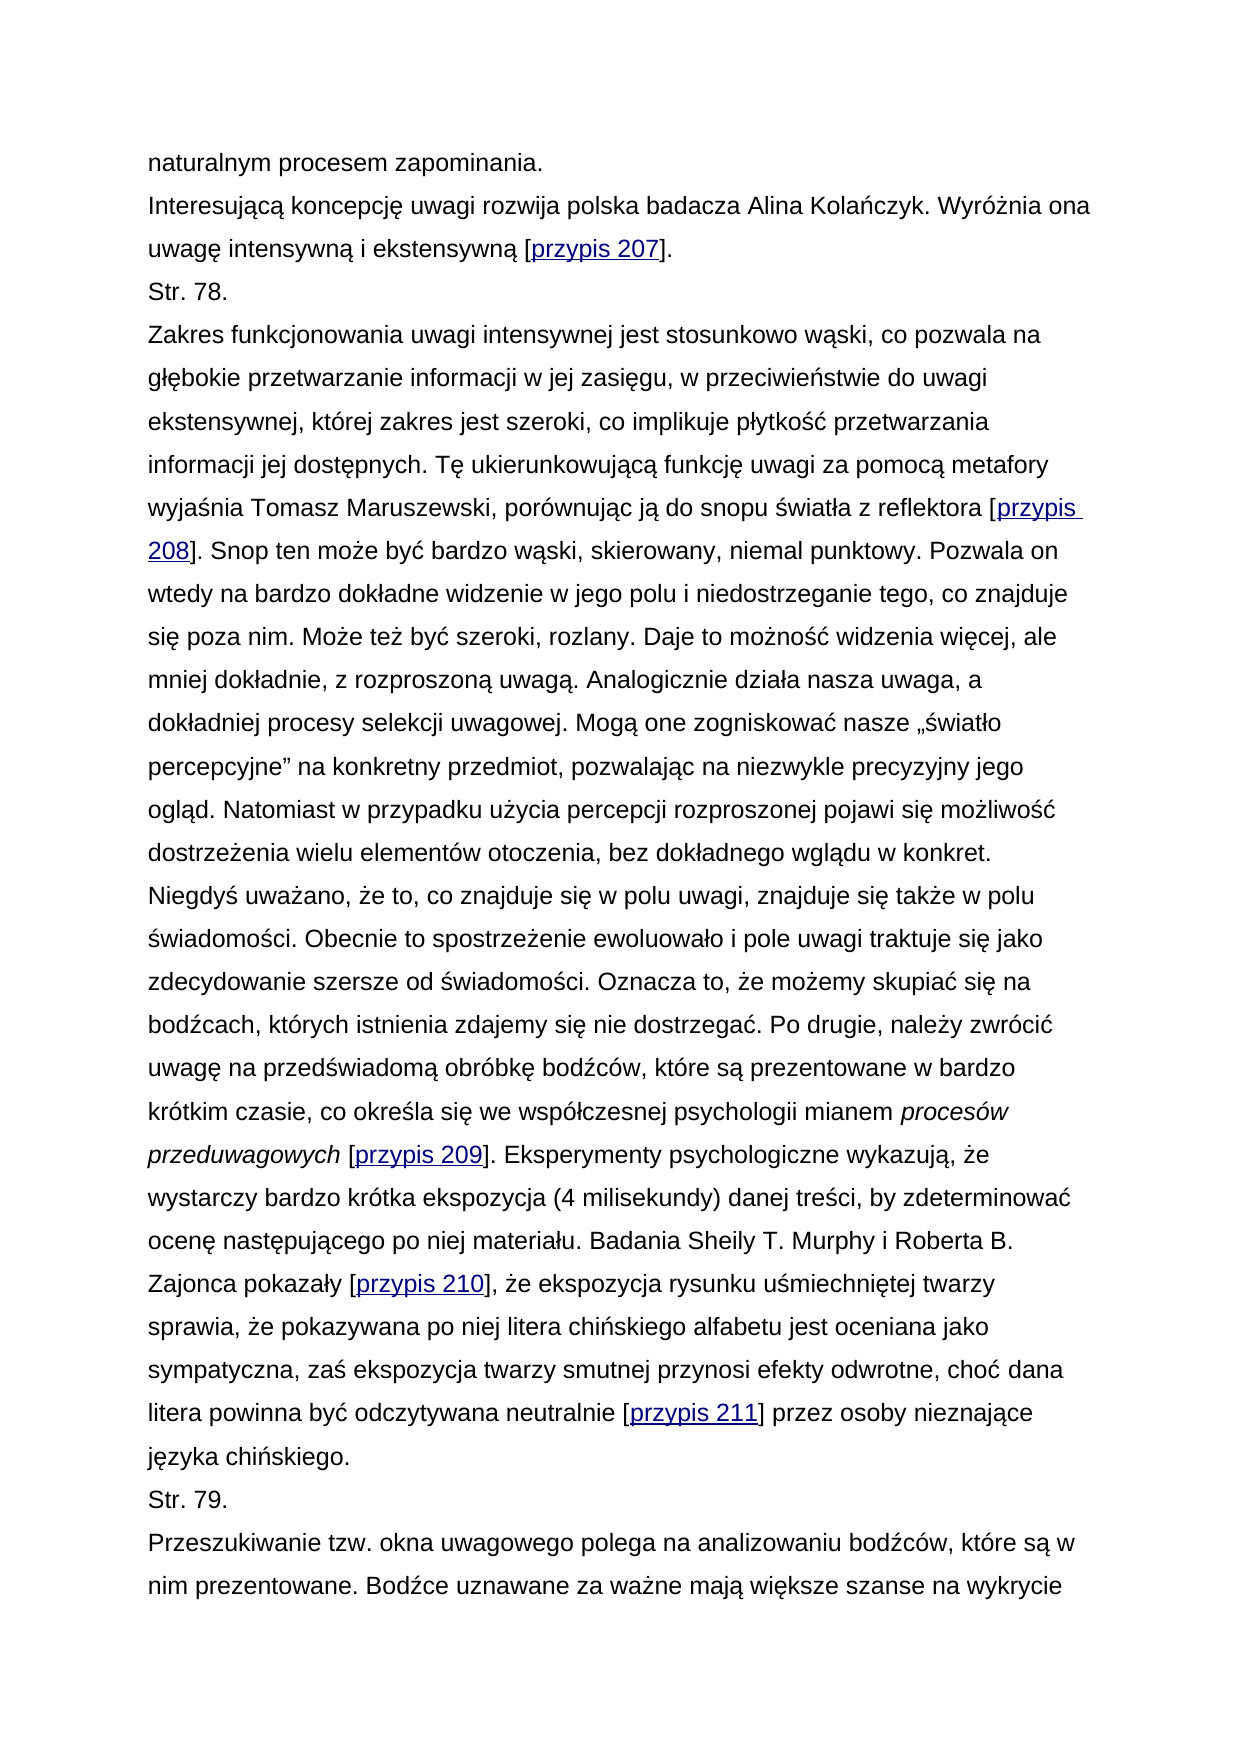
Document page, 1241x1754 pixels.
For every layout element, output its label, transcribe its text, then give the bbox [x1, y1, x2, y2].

text Interesującą koncepcję uwagi rozwija polska badacza Alina Kolańczyk. Wyróżnia ona uwagę intensywną i ekstensywną [przypis 207]. [148, 191, 1092, 263]
text naturalnym procesem zapominania. [148, 148, 1092, 176]
text Niegdyś uważano, że to, co znajduje się w polu uwagi, znajduje się także w polu świadomości. Obecnie to spostrzeżenie ewoluowało i pole uwagi traktuje się jako zdecydowanie szersze od świadomości. Oznacza to, że możemy skupiać się na bodźcach, których istnienia zdajemy się nie dostrzegać. Po drugie, należy zwrócić uwagę na przedświadomą obróbkę bodźców, które są prezentowane w bardzo krótkim czasie, co określa się we współczesnej psychologii mianem procesów przeduwagowych [przypis 209]. Eksperymenty psychologiczne wykazują, że wystarczy bardzo krótka ekspozycja (4 milisekundy) danej treści, by zdeterminować ocenę następującego po niej materiału. Badania Sheily T. Murphy i Roberta B. Zajonca pokazały [przypis 210], że ekspozycja rysunku uśmiechniętej twarzy sprawia, że pokazywana po niej litera chińskiego alfabetu jest oceniana jako sympatyczna, zaś ekspozycja twarzy smutnej przynosi efekty odwrotne, choć dana litera powinna być odczytywana neutralnie [przypis 211] przez osoby nieznające języka chińskiego. [148, 881, 1092, 1470]
text Przeszukiwanie tzw. okna uwagowego polega na analizowaniu bodźców, które są w nim prezentowane. Bodźce uznawane za ważne mają większe szanse na wykrycie [148, 1528, 1092, 1599]
text Zakres funkcjonowania uwagi intensywnej jest stosunkowo wąski, co pozwala na głębokie przetwarzanie informacji w jej zasięgu, w przeciwieństwie do uwagi ekstensywnej, której zakres jest szeroki, co implikuje płytkość przetwarzania informacji jej dostępnych. Tę ukierunkowującą funkcję uwagi za pomocą metafory wyjaśnia Tomasz Maruszewski, porównując ją do snopu światła z reflektora [przypis 208]. Snop ten może być bardzo wąski, skierowany, niemal punktowy. Pozwala on wtedy na bardzo dokładne widzenie w jego polu i niedostrzeganie tego, co znajduje się poza nim. Może też być szeroki, rozlany. Daje to możność widzenia więcej, ale mniej dokładnie, z rozproszoną uwagą. Analogicznie działa nasza uwaga, a dokładniej procesy selekcji uwagowej. Mogą one zogniskować nasze „światło percepcyjne” na konkretny przedmiot, pozwalając na niezwykle precyzyjny jego ogląd. Natomiast w przypadku użycia percepcji rozproszonej pojawi się możliwość dostrzeżenia wielu elementów otoczenia, bez dokładnego wglądu w konkret. [148, 320, 1092, 866]
text Str. 79. [148, 1484, 1092, 1513]
text Str. 78. [148, 277, 1092, 306]
